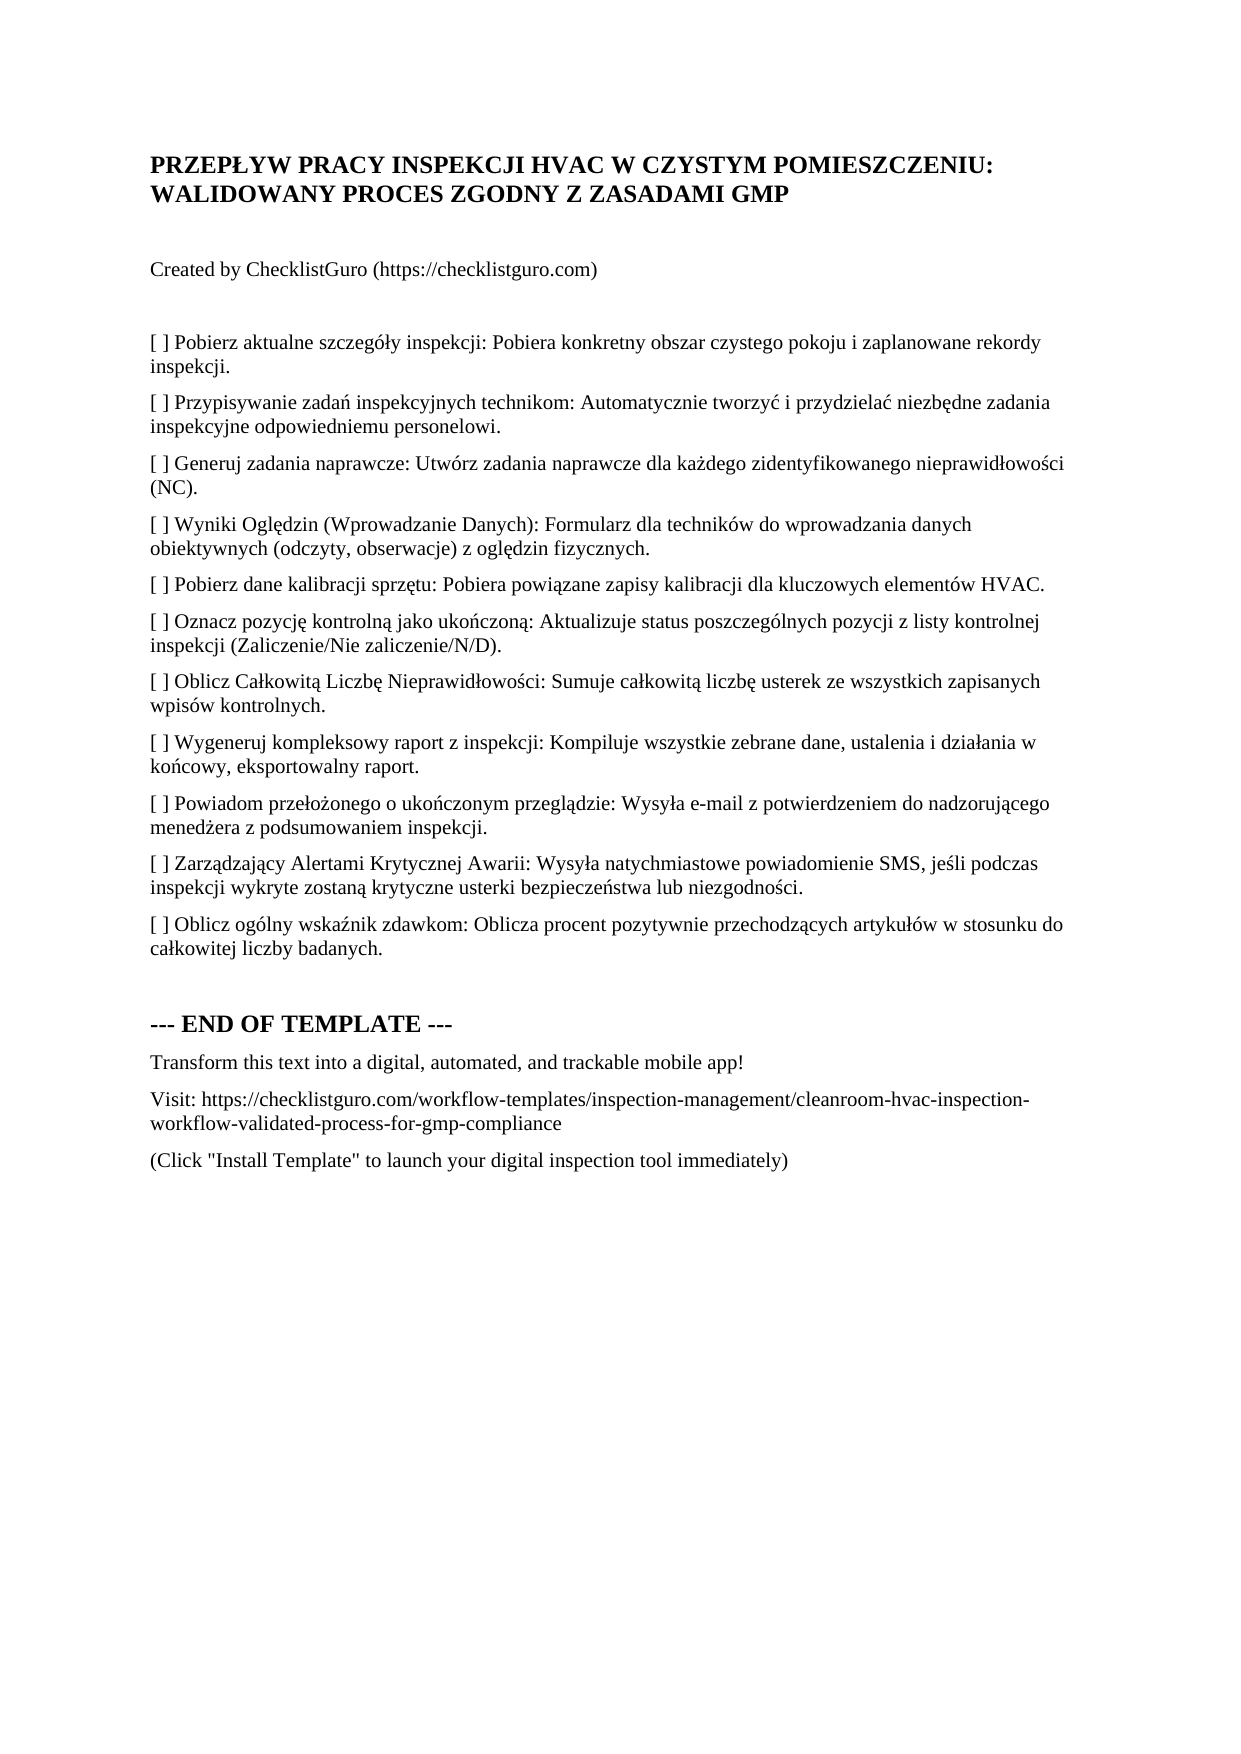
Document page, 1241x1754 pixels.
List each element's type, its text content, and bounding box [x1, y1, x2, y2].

text [ ] Pobierz aktualne szczegóły inspekcji: Pobiera konkretny obszar czystego pokoju i zaplanowane rekordy inspekcji. [150, 330, 1090, 378]
text Visit: https://checklistguro.com/workflow-templates/inspection-management/cleanroom-hvac-inspection-workflow-validated-process-for-gmp-compliance [150, 1087, 1090, 1135]
text [ ] Powiadom przełożonego o ukończonym przeglądzie: Wysyła e-mail z potwierdzeniem do nadzorującego menedżera z podsumowaniem inspekcji. [150, 791, 1090, 839]
text [ ] Pobierz dane kalibracji sprzętu: Pobiera powiązane zapisy kalibracji dla kluczowych elementów HVAC. [150, 572, 1090, 596]
text [ ] Wyniki Oględzin (Wprowadzanie Danych): Formularz dla techników do wprowadzania danych obiektywnych (odczyty, obserwacje) z oględzin fizycznych. [150, 512, 1090, 560]
text [ ] Wygeneruj kompleksowy raport z inspekcji: Kompiluje wszystkie zebrane dane, ustalenia i działania w końcowy, eksportowalny raport. [150, 730, 1090, 778]
text [ ] Przypisywanie zadań inspekcyjnych technikom: Automatycznie tworzyć i przydzielać niezbędne zadania inspekcyjne odpowiedniemu personelowi. [150, 390, 1090, 438]
text Transform this text into a digital, automated, and trackable mobile app! [150, 1050, 1090, 1074]
text [ ] Oblicz Całkowitą Liczbę Nieprawidłowości: Sumuje całkowitą liczbę usterek ze wszystkich zapisanych wpisów kontrolnych. [150, 669, 1090, 717]
text [ ] Generuj zadania naprawcze: Utwórz zadania naprawcze dla każdego zidentyfikowanego nieprawidłowości (NC). [150, 451, 1090, 499]
text [ ] Oblicz ogólny wskaźnik zdawkom: Oblicza procent pozytywnie przechodzących artykułów w stosunku do całkowitej liczby badanych. [150, 912, 1090, 960]
text --- END OF TEMPLATE --- [150, 1009, 1090, 1038]
text PRZEPŁYW PRACY INSPEKCJI HVAC W CZYSTYM POMIESZCZENIU: WALIDOWANY PROCES ZGODNY Z ZASADAMI GMP [150, 150, 1090, 207]
text (Click "Install Template" to launch your digital inspection tool immediately) [150, 1147, 1090, 1172]
text [ ] Zarządzający Alertami Krytycznej Awarii: Wysyła natychmiastowe powiadomienie SMS, jeśli podczas inspekcji wykryte zostaną krytyczne usterki bezpieczeństwa lub niezgodności. [150, 851, 1090, 899]
text [ ] Oznacz pozycję kontrolną jako ukończoną: Aktualizuje status poszczególnych pozycji z listy kontrolnej inspekcji (Zaliczenie/Nie zaliczenie/N/D). [150, 609, 1090, 657]
text Created by ChecklistGuro (https://checklistguro.com) [150, 257, 1090, 281]
